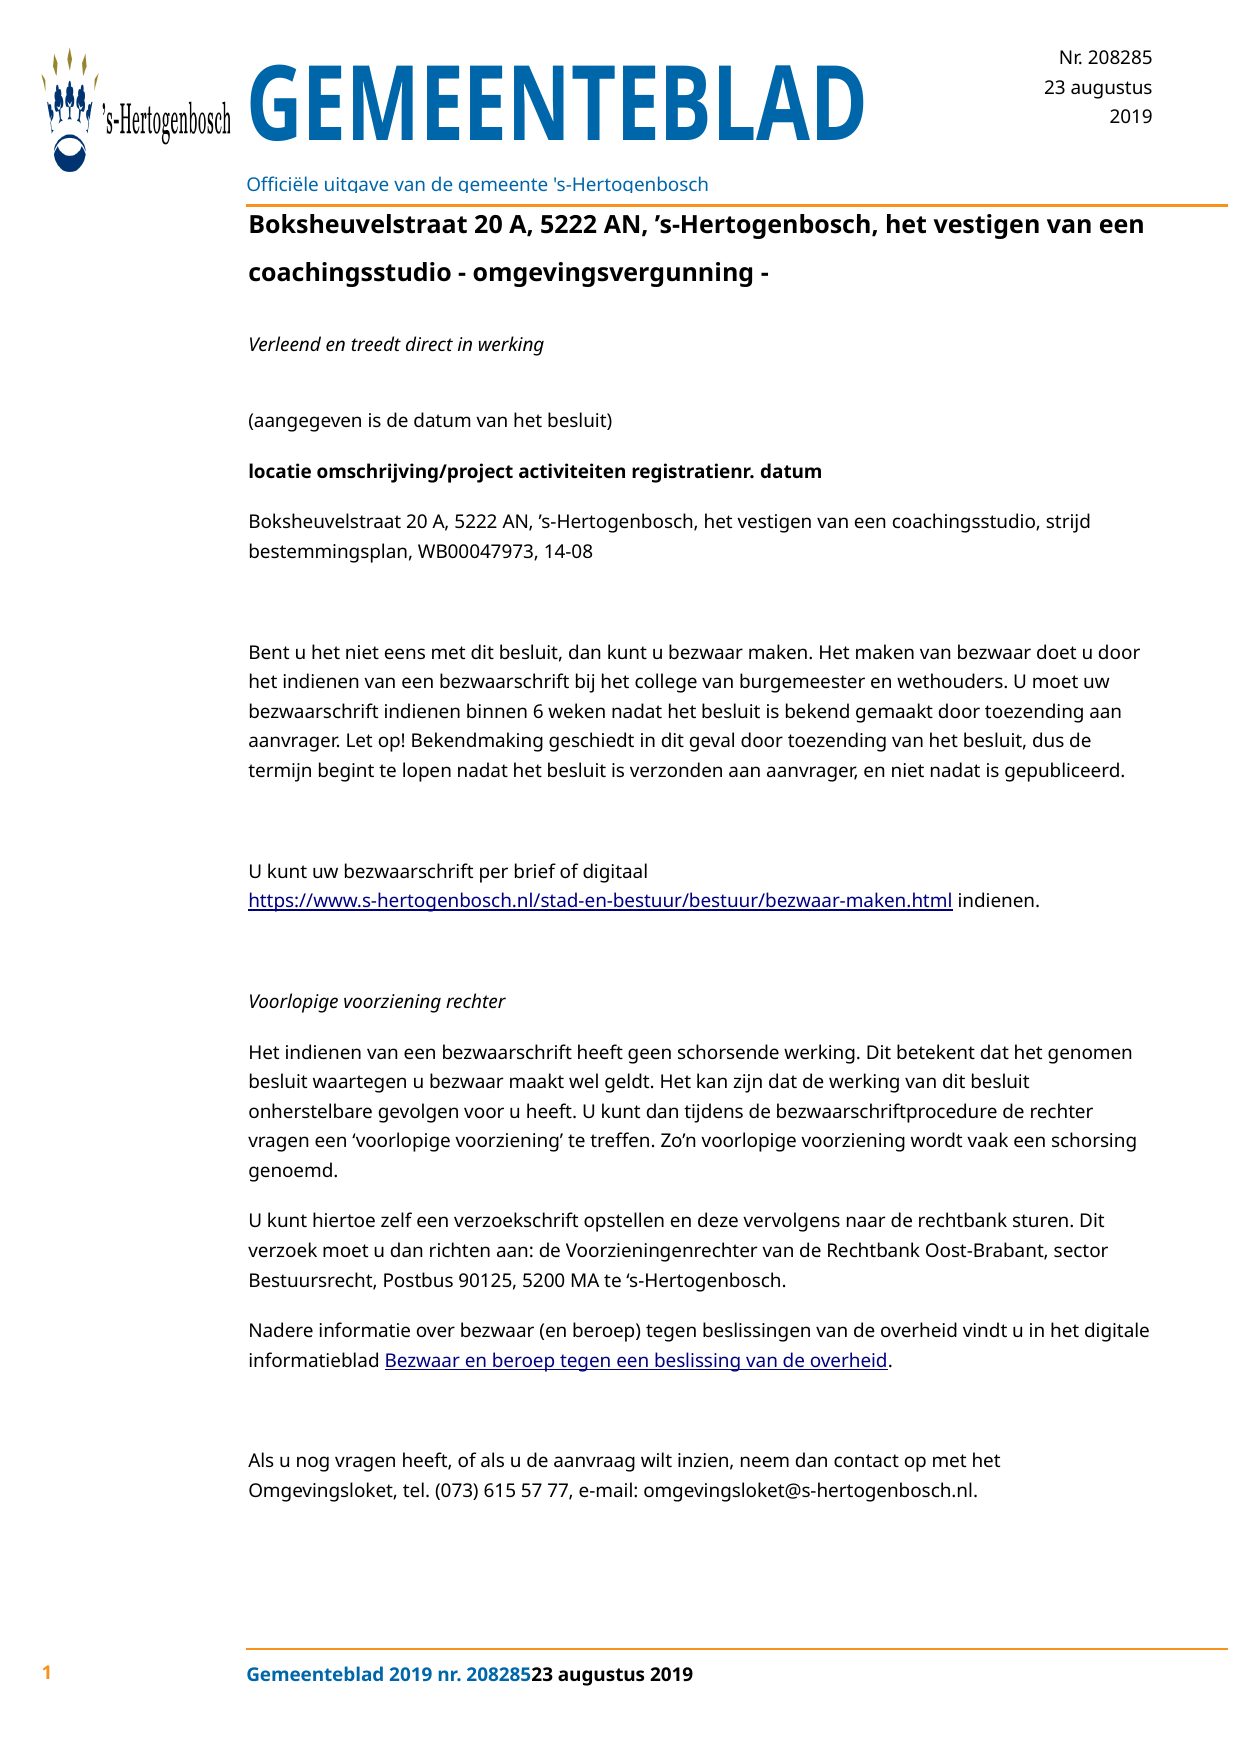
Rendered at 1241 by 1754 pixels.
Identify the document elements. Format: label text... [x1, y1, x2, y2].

text (aangegeven is de datum van het besluit) [248, 408, 1152, 433]
text Als u nog vragen heeft, of als u de aanvraag wilt inzien, neem dan contact op met het Omgevingsloket, tel. (073) 615 57 77, e-mail: omgevingsloket@s-hertogenbosch.nl. [248, 1448, 1152, 1503]
text Boksheuvelstraat 20 A, 5222 AN, ’s-Hertogenbosch, het vestigen van een coachingsstudio, strijd bestemmingsplan, WB00047973, 14-08 [248, 508, 1152, 564]
text Verleend en treedt direct in werking [248, 331, 1152, 357]
text Voorlopige voorziening rechter [248, 988, 1152, 1014]
text U kunt uw bezwaarschrift per brief of digitaal https://www.s-hertogenbosch.nl/stad-en-bestuur/bestuur/bezwaar-maken.html indienen. [248, 858, 1152, 913]
picture [41, 47, 231, 172]
text Nadere informatie over bezwaar (en beroep) tegen beslissingen van de overheid vindt u in het digitale informatieblad Bezwaar en beroep tegen een beslissing van de overheid. [248, 1317, 1152, 1372]
text locatie omschrijving/project activiteiten registratienr. datum [248, 458, 1152, 484]
text Bent u het niet eens met dit besluit, dan kunt u bezwaar maken. Het maken van bezwaar doet u door het indienen van een bezwaarschrift bij het college van burgemeester en wethouders. U moet uw bezwaarschrift indienen binnen 6 weken nadat het besluit is bekend gemaakt door toezending aan aanvrager. Let op! Bekendmaking geschiedt in dit geval door toezending van het besluit, dus de termijn begint te lopen nadat het besluit is verzonden aan aanvrager, en niet nadat is gepubliceerd. [248, 639, 1152, 783]
text Boksheuvelstraat 20 A, 5222 AN, ’s-Hertogenbosch, het vestigen van een coachingsstudio - omgevingsvergunning - [248, 207, 1152, 288]
text U kunt hiertoe zelf een verzoekschrift opstellen en deze vervolgens naar de rechtbank sturen. Dit verzoek moet u dan richten aan: de Voorzieningenrechter van de Rechtbank Oost-Brabant, sector Bestuursrecht, Postbus 90125, 5200 MA te ‘s-Hertogenbosch. [248, 1208, 1152, 1292]
text Het indienen van een bezwaarschrift heeft geen schorsende werking. Dit betekent dat het genomen besluit waartegen u bezwaar maakt wel geldt. Het kan zijn dat de werking van dit besluit onherstelbare gevolgen voor u heeft. U kunt dan tijdens de bezwaarschriftprocedure de rechter vragen een ‘voorlopige voorziening’ te treffen. Zo’n voorlopige voorziening wordt vaak een schorsing genoemd. [248, 1039, 1152, 1183]
